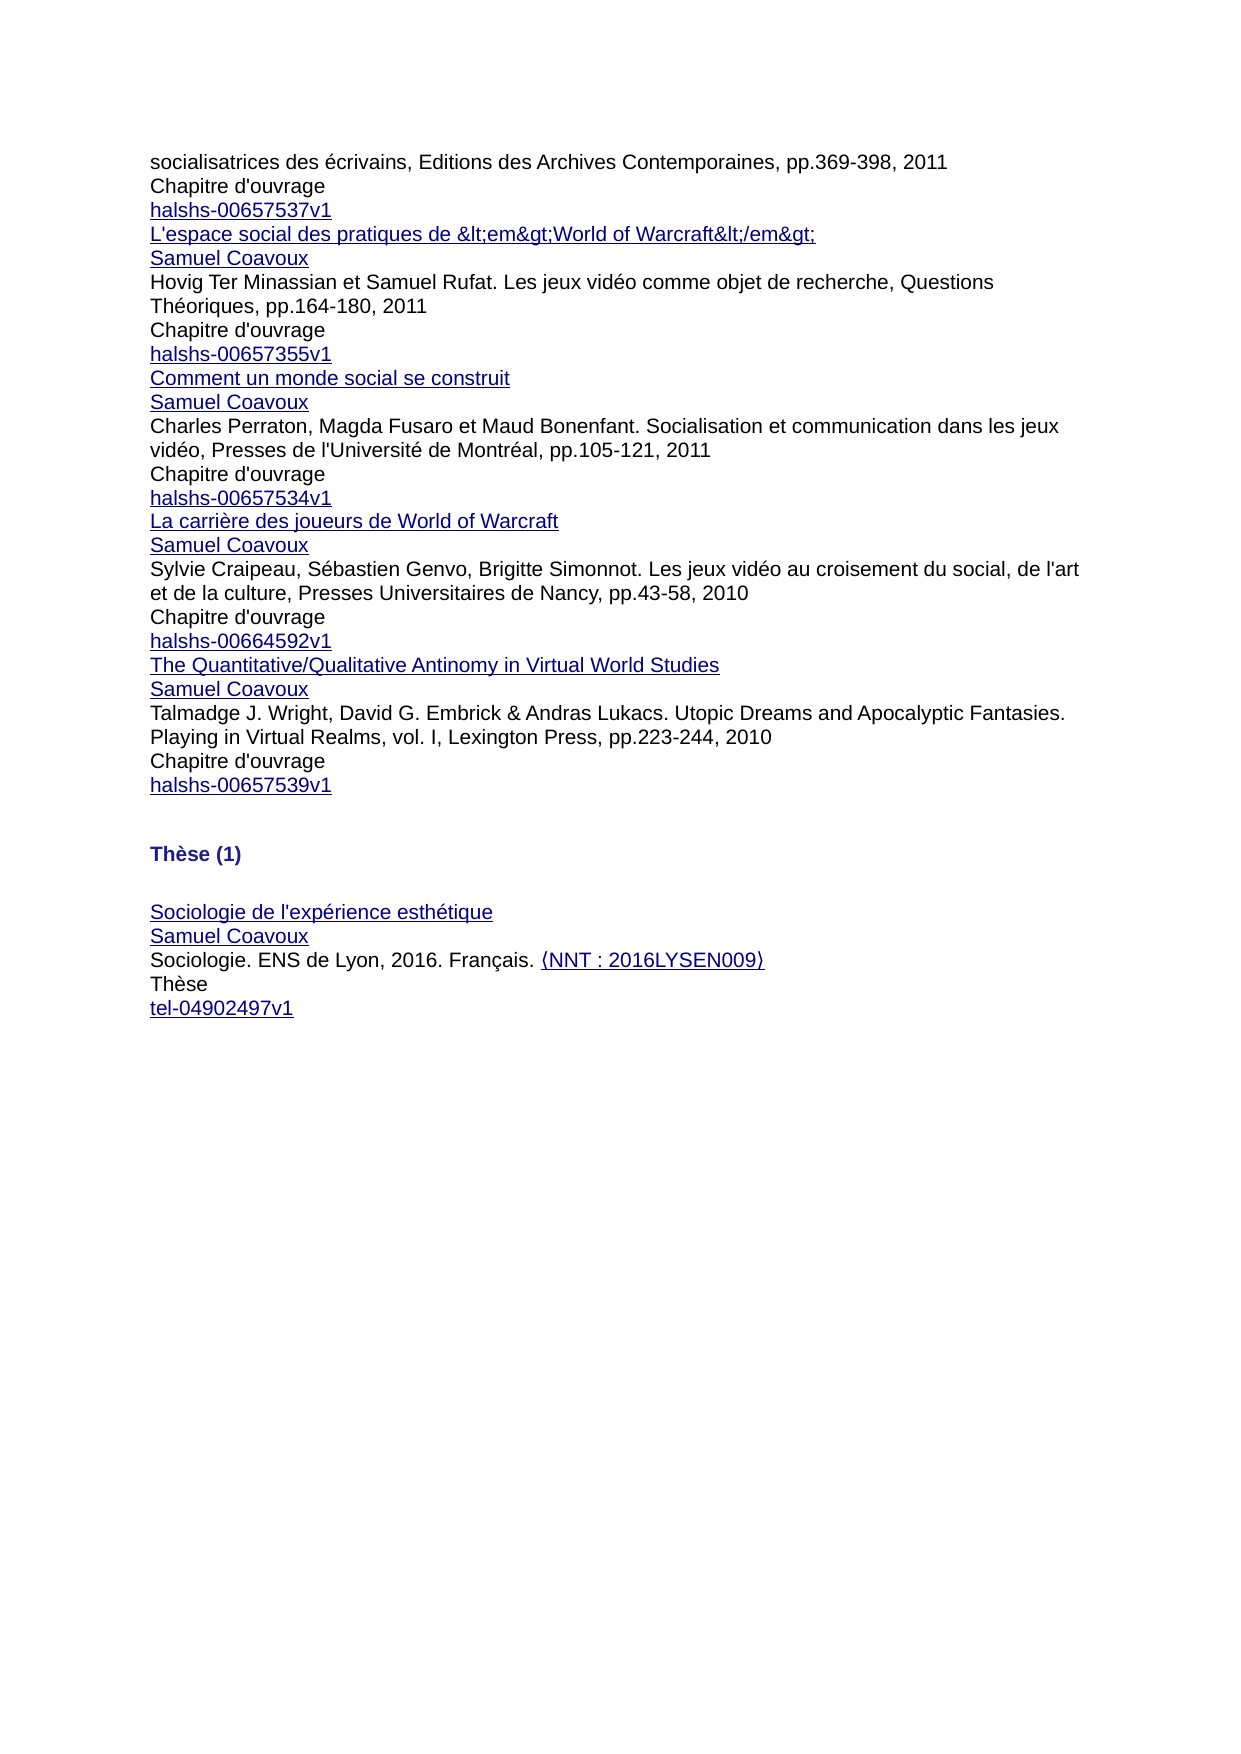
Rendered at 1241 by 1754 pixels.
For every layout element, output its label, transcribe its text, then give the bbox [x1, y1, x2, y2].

table_cell socialisatrices des écrivains, Editions des Archives Contemporaines, pp.369-398, 2011 Chapitre d'ouvrage halshs-00657537v1 [150, 150, 1090, 222]
table_cell L'espace social des pratiques de &lt;em&gt;World of Warcraft&lt;/em&gt; Samuel Coavoux Hovig Ter Minassian et Samuel Rufat. Les jeux vidéo comme objet de recherche, Questions Théoriques, pp.164-180, 2011 Chapitre d'ouvrage halshs-00657355v1 [150, 222, 1090, 366]
table_cell The Quantitative/Qualitative Antinomy in Virtual World Studies Samuel Coavoux Talmadge J. Wright, David G. Embrick & Andras Lukacs. Utopic Dreams and Apocalyptic Fantasies. Playing in Virtual Realms, vol. I, Lexington Press, pp.223-244, 2010 Chapitre d'ouvrage halshs-00657539v1 [150, 653, 1090, 797]
table_cell Comment un monde social se construit Samuel Coavoux Charles Perraton, Magda Fusaro et Maud Bonenfant. Socialisation et communication dans les jeux vidéo, Presses de l'Université de Montréal, pp.105-121, 2011 Chapitre d'ouvrage halshs-00657534v1 [150, 366, 1090, 509]
subtitle Thèse (1) [150, 842, 1090, 866]
table_cell La carrière des joueurs de World of Warcraft Samuel Coavoux Sylvie Craipeau, Sébastien Genvo, Brigitte Simonnot. Les jeux vidéo au croisement du social, de l'art et de la culture, Presses Universitaires de Nancy, pp.43-58, 2010 Chapitre d'ouvrage halshs-00664592v1 [150, 509, 1090, 653]
table_header Sociologie de l'expérience esthétique Samuel Coavoux Sociologie. ENS de Lyon, 2016. Français. ⟨NNT : 2016LYSEN009⟩ Thèse tel-04902497v1 [150, 900, 1090, 1020]
